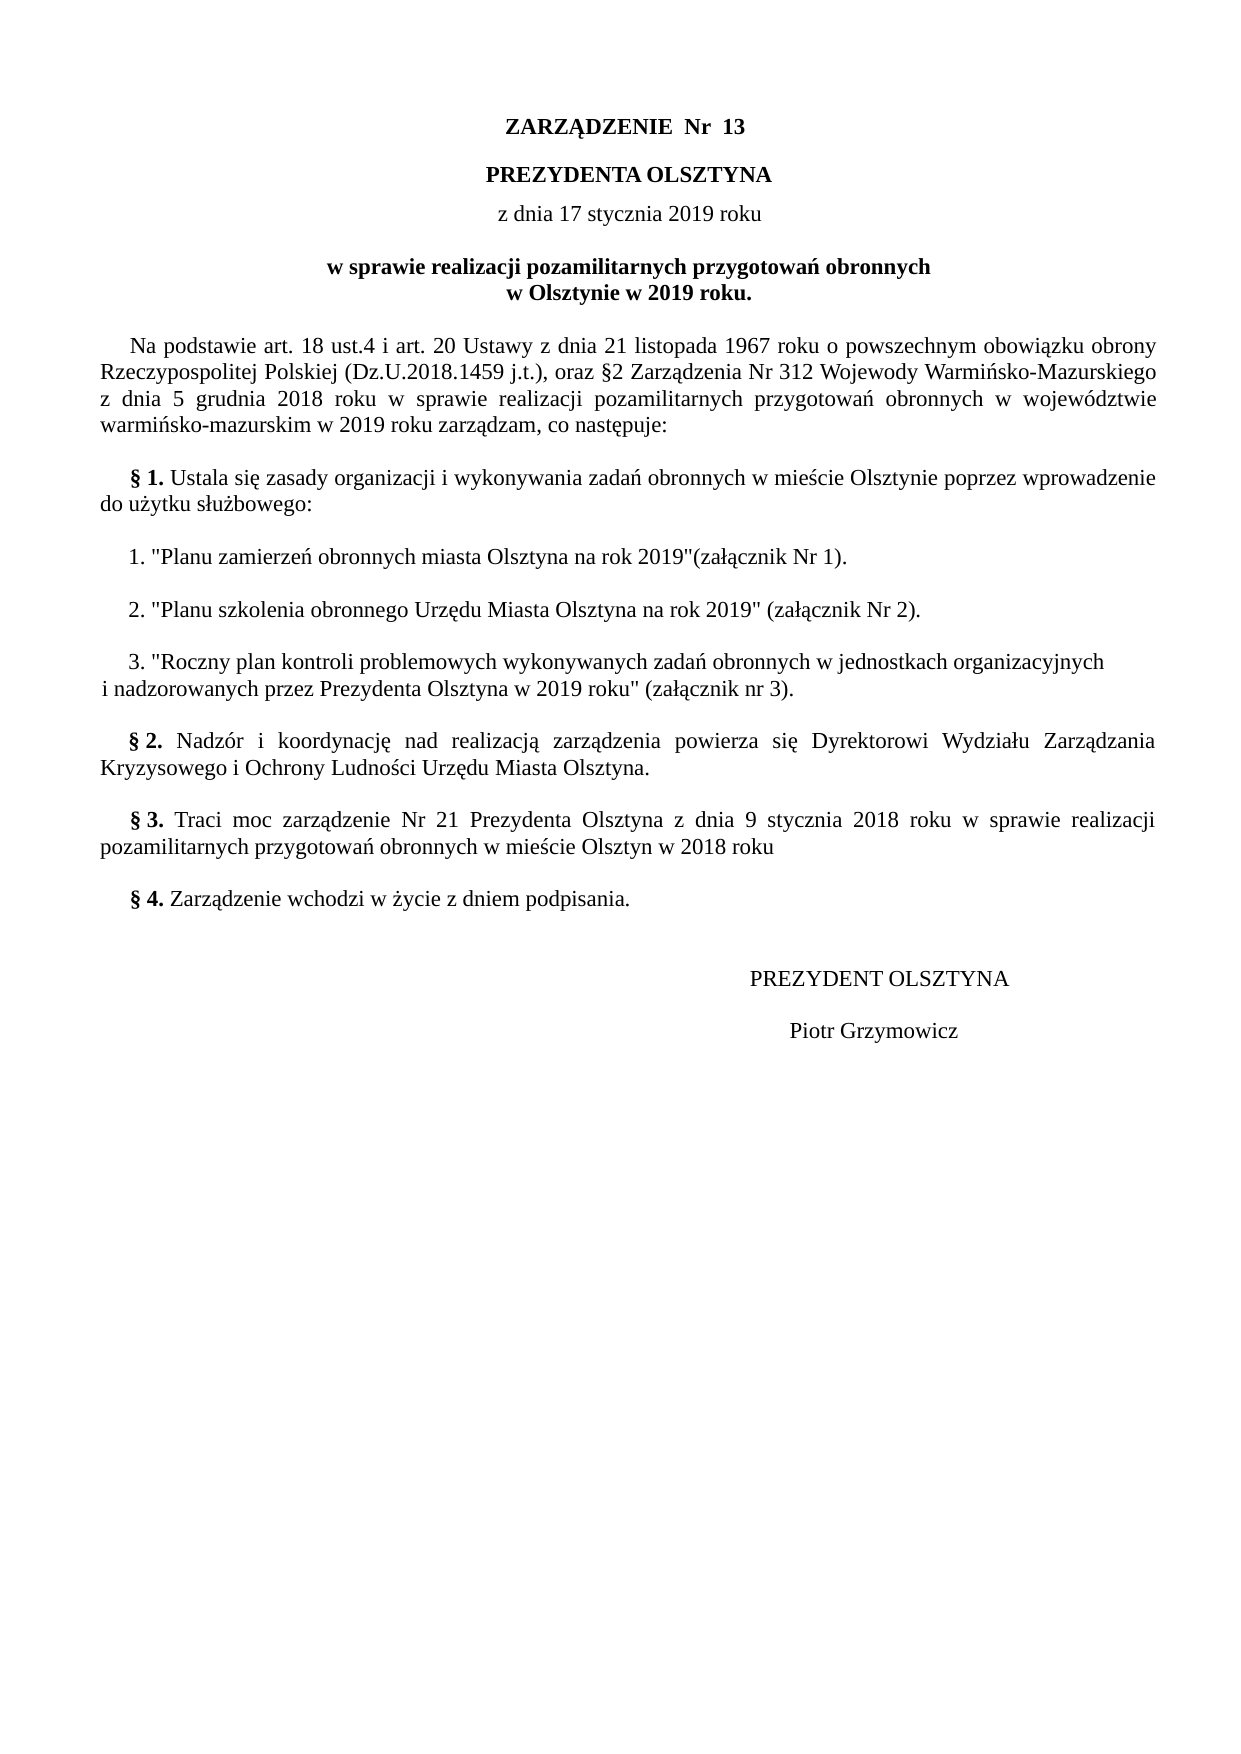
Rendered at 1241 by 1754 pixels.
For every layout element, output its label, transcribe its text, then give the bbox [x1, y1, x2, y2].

text w sprawie realizacji pozamilitarnych przygotowań obronnych [100, 253, 1158, 279]
text § 4. Zarządzenie wchodzi w życie z dniem podpisania. [100, 886, 1158, 912]
text § 1. Ustala się zasady organizacji i wykonywania zadań obronnych w mieście Olsztynie poprzez wprowadzenie do użytku służbowego: [100, 464, 1158, 517]
text 3. "Roczny plan kontroli problemowych wykonywanych zadań obronnych w jednostkach organizacyjnych i nadzorowanych przez Prezydenta Olsztyna w 2019 roku" (załącznik nr 3). [102, 648, 1158, 701]
text Na podstawie art. 18 ust.4 i art. 20 Ustawy z dnia 21 listopada 1967 roku o powszechnym obowiązku obrony Rzeczypospolitej Polskiej (Dz.U.2018.1459 j.t.), oraz §2 Zarządzenia Nr 312 Wojewody Warmińsko-Mazurskiego z dnia 5 grudnia 2018 roku w sprawie realizacji pozamilitarnych przygotowań obronnych w województwie warmińsko-mazurskim w 2019 roku zarządzam, co następuje: [100, 332, 1158, 437]
text 1. "Planu zamierzeń obronnych miasta Olsztyna na rok 2019"(załącznik Nr 1). [100, 543, 1158, 569]
text Piotr Grzymowicz [749, 1017, 1158, 1044]
text PREZYDENTA OLSZTYNA [100, 161, 1158, 187]
text z dnia 17 stycznia 2019 roku [102, 200, 1158, 227]
text w Olsztynie w 2019 roku. [100, 279, 1158, 306]
text ZARZĄDZENIE Nr 13 [100, 103, 1158, 142]
text PREZYDENT OLSZTYNA [749, 964, 1158, 991]
text § 3. Traci moc zarządzenie Nr 21 Prezydenta Olsztyna z dnia 9 stycznia 2018 roku w sprawie realizacji pozamilitarnych przygotowań obronnych w mieście Olsztyn w 2018 roku [100, 806, 1158, 859]
text 2. "Planu szkolenia obronnego Urzędu Miasta Olsztyna na rok 2019" (załącznik Nr 2). [102, 596, 1158, 622]
text § 2. Nadzór i koordynację nad realizacją zarządzenia powierza się Dyrektorowi Wydziału Zarządzania Kryzysowego i Ochrony Ludności Urzędu Miasta Olsztyna. [100, 727, 1158, 780]
